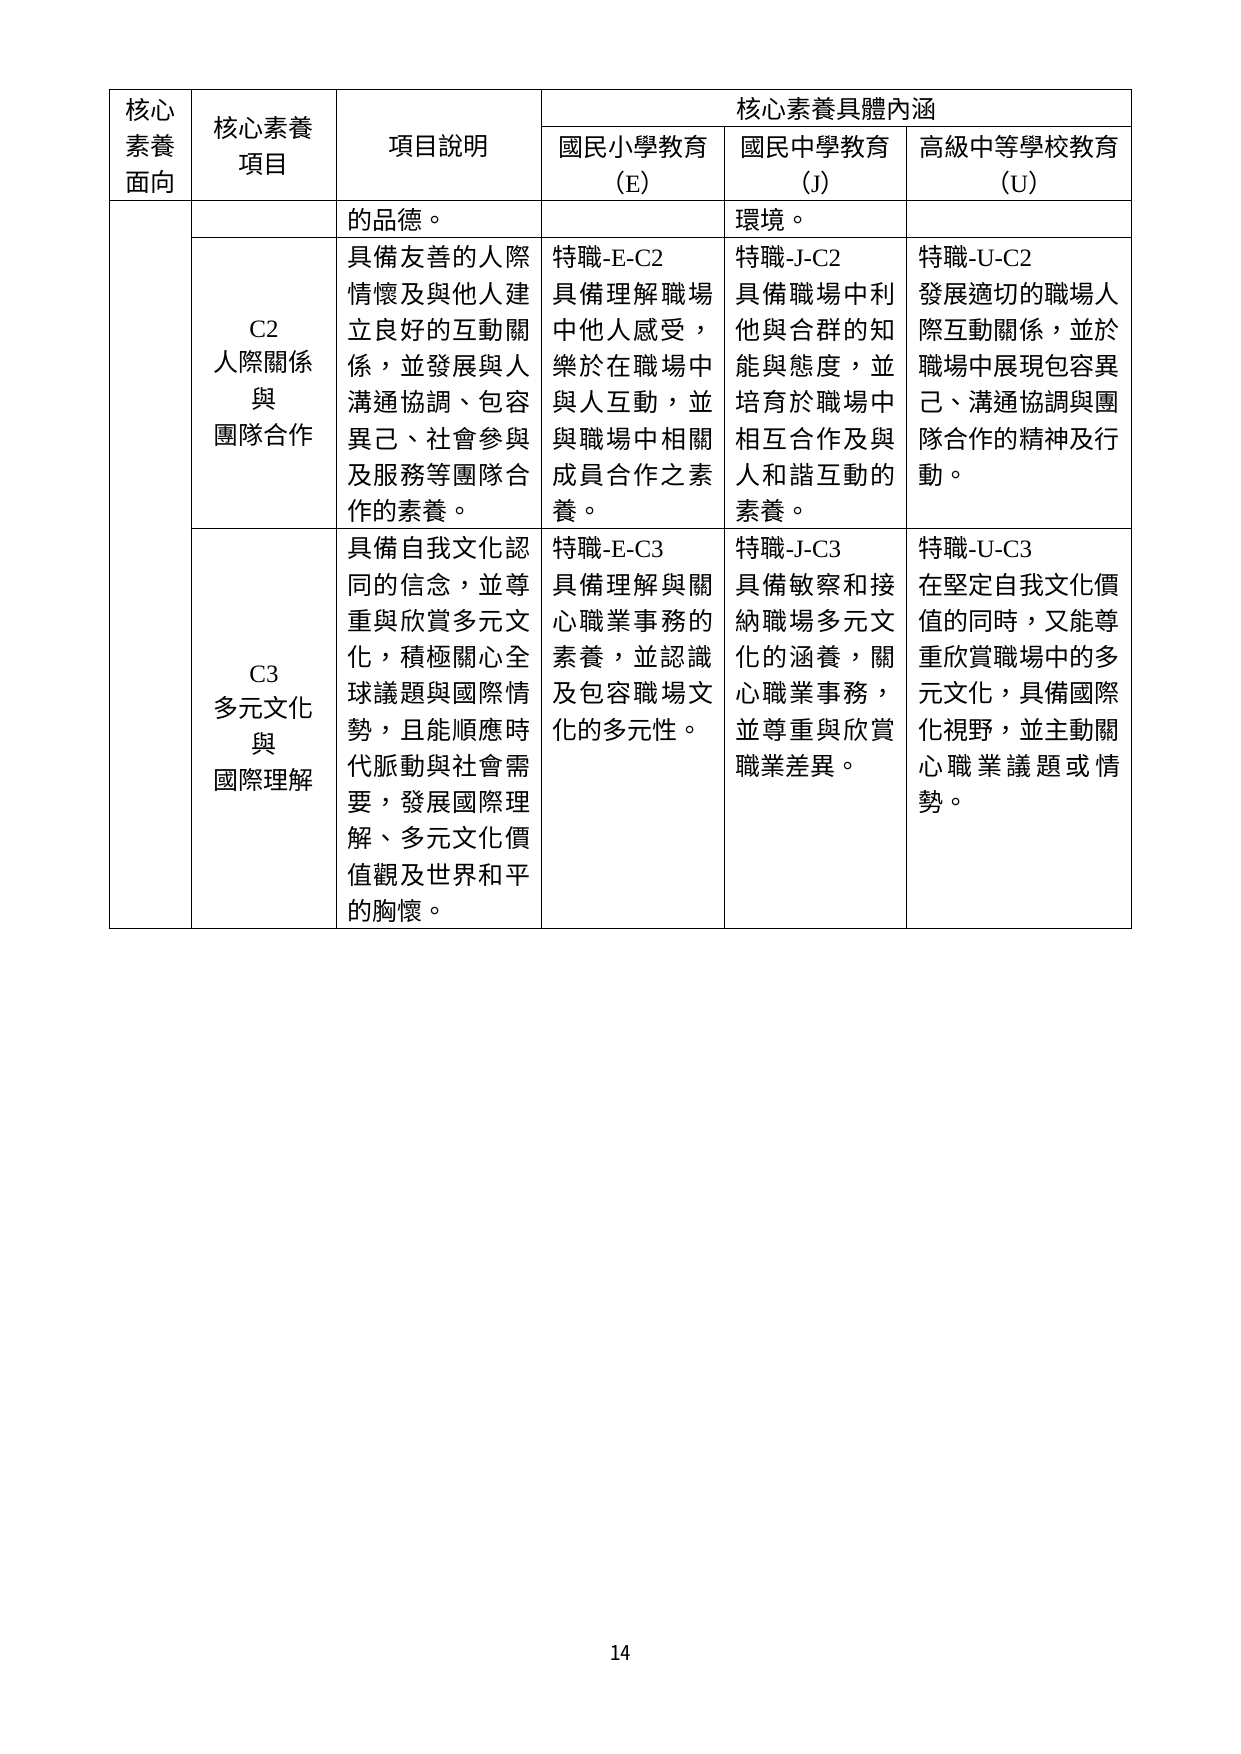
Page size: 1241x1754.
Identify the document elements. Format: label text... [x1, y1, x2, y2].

table_cell 國民中學教育 （J） [725, 127, 906, 199]
table_cell 特職-U-C2 發展適切的職場人際互動關係，並於職場中展現包容異己、溝通協調與團隊合作的精神及行動。 [907, 238, 1131, 528]
table_cell 特職-J-C2 具備職場中利他與合群的知能與態度，並培育於職場中相互合作及與人和諧互動的素養。 [725, 238, 906, 528]
table_header 核心素養面向 [110, 90, 191, 199]
table_header 項目說明 [337, 90, 541, 199]
table_cell 具備自我文化認同的信念，並尊重與欣賞多元文化，積極關心全球議題與國際情勢，且能順應時代脈動與社會需要，發展國際理解、多元文化價值觀及世界和平的胸懷。 [337, 529, 541, 928]
table_cell [542, 201, 724, 237]
table_cell 特職-U-C3 在堅定自我文化價值的同時，又能尊重欣賞職場中的多元文化，具備國際化視野，並主動關心職業議題或情勢。 [907, 529, 1131, 928]
table_cell 具備友善的人際情懷及與他人建立良好的互動關係，並發展與人溝通協調、包容異己、社會參與及服務等團隊合作的素養。 [337, 238, 541, 528]
table_header 核心素養具體內涵 [542, 90, 1131, 126]
table_cell [110, 201, 191, 928]
table_cell C3 多元文化 與 國際理解 [192, 529, 336, 928]
table_cell 高級中等學校教育（U） [907, 127, 1131, 199]
table_header 核心素養 項目 [192, 90, 336, 199]
table_cell 特職-J-C3 具備敏察和接納職場多元文化的涵養，關心職業事務，並尊重與欣賞職業差異。 [725, 529, 906, 928]
table_cell 特職-E-C2 具備理解職場中他人感受，樂於在職場中與人互動，並與職場中相關成員合作之素養。 [542, 238, 724, 528]
table_cell 特職-E-C3 具備理解與關心職業事務的素養，並認識及包容職場文化的多元性。 [542, 529, 724, 928]
table_cell [907, 201, 1131, 237]
table_cell 國民小學教育 （E） [542, 127, 724, 199]
table_cell C2 人際關係 與 團隊合作 [192, 238, 336, 528]
table_cell 的品德。 [337, 201, 541, 237]
table_cell [192, 201, 336, 237]
table_cell 環境。 [725, 201, 906, 237]
